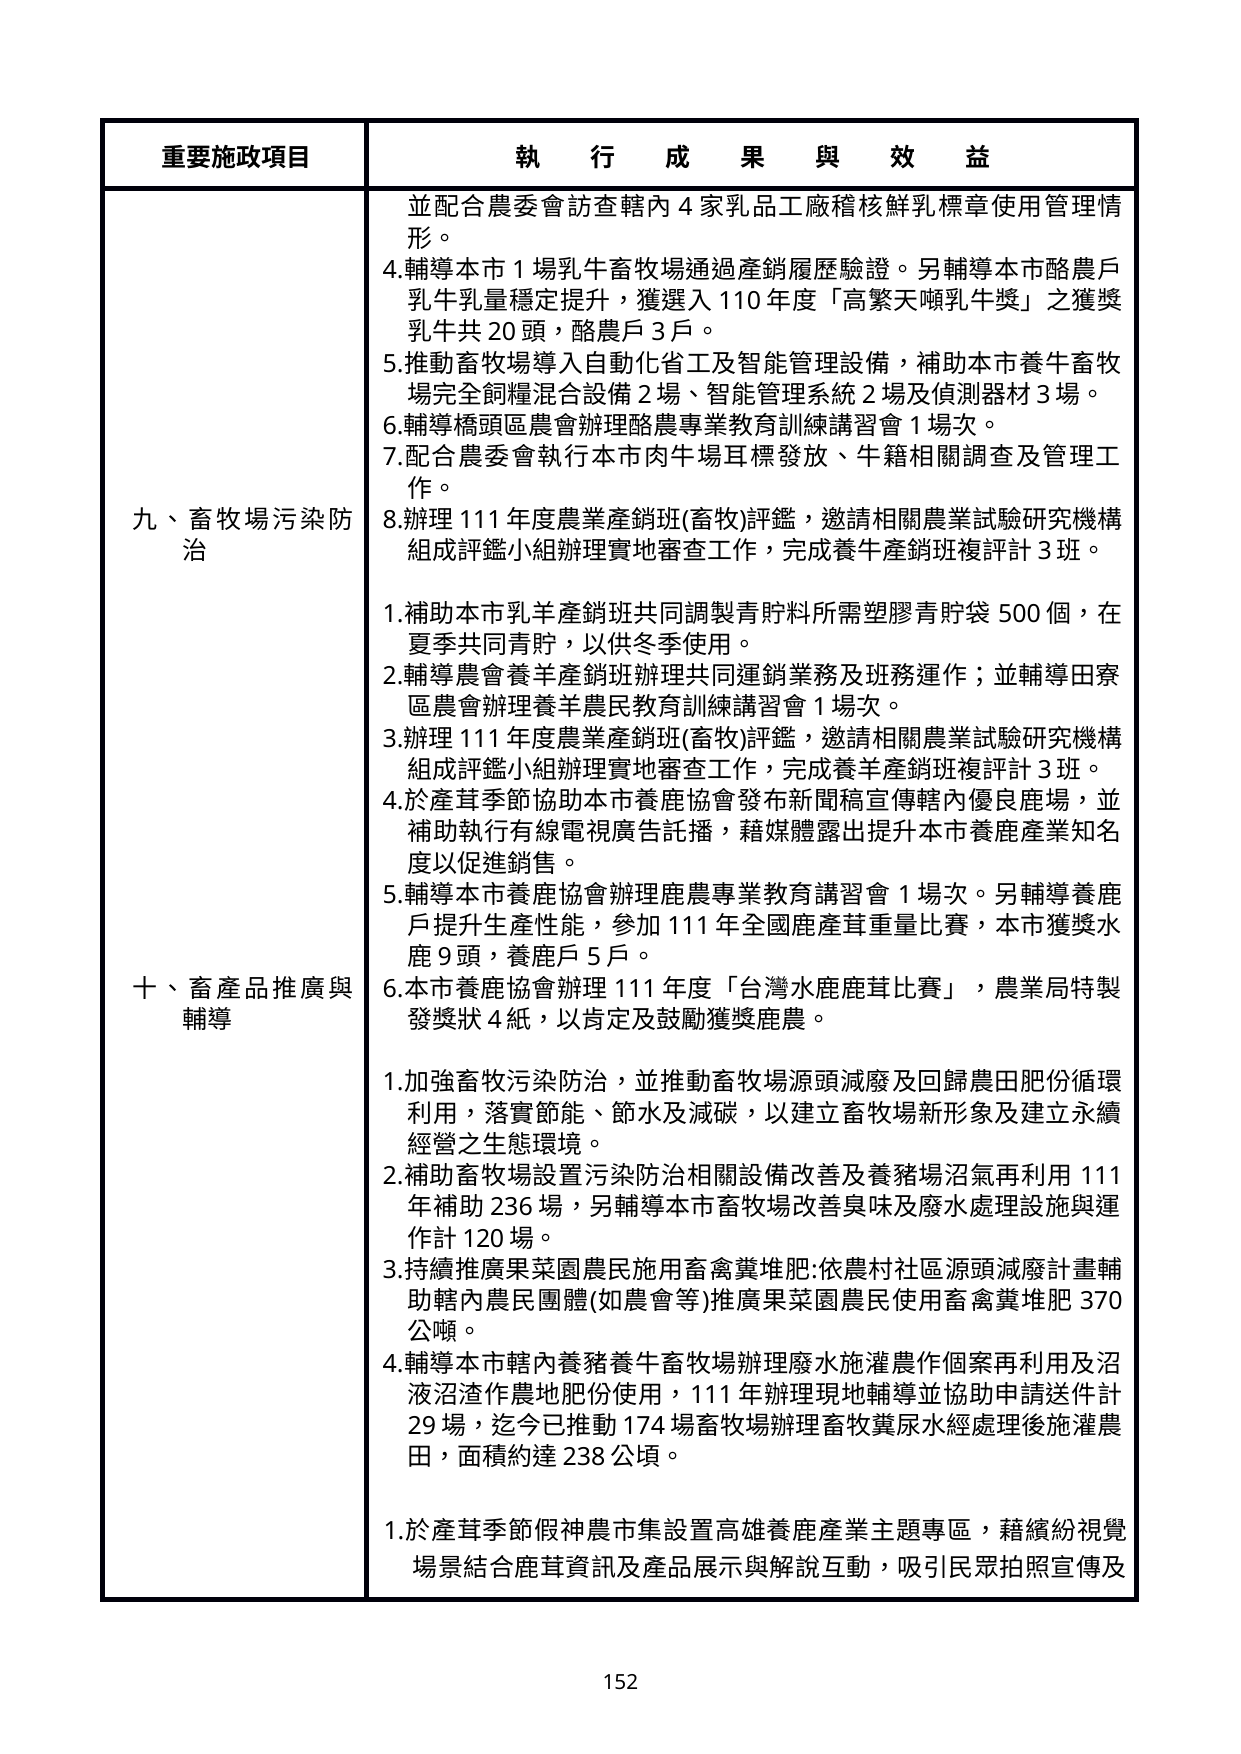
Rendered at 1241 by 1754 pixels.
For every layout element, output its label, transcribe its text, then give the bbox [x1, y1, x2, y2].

table_cell 1.為鼓勵學校午餐多使用在地食材，實踐吃在地、食當季的飲食理念，推出「學校午餐食用高雄在地優質截切水果獎勵實施計畫」，推動食用本市鳳梨、芭樂、木瓜及火龍果四種果品，並採用截切方式方便學生即食，減少剩食並增加營養均衡，學校每學期食用次數4次以上，可申請獎勵金1萬元， 111年申請數量80所學校，共計食用78公噸。 2.公告辦理外銷獎勵計畫 (1)公告110/111年期高雄市拓展蜜棗國外市場輸銷獎勵計畫，收購本市轄內蜜棗達70元/公斤以上者，獎勵金為收購金額20%(獎勵農民集運費10%、貿易商國外促銷費10%及農民團體行政勞務費4元/公斤)鼓勵採購本市蜜棗外銷，補助總量約41公噸。 (2)公告辦理111年高雄市拓展玉荷包荔枝國外市場輸銷獎勵計畫，收購本市轄內玉荷包達100元/公斤以上者，獎勵金為收購金額12~22%(獎勵農民集運費10%、貿易商空運國外促銷費用12%海運2%)及農民團體行政勞務費每公斤1元，鼓勵採購本市玉荷包外銷，補助總量約98公噸。 3.辦理運費補助計畫 為鼓勵農民團體發展直售模式協助產銷調節，公告辦理111年鳳梨銷售運費補助計畫，補助本市轄下農會或合作社直售鳳梨於一般消費者之運費，運費補助為5元/公斤，總計補助23公噸，補助運費總計13萬元，創造逾142萬銷售額。 4.推出企業香蕉團購專案 為平衡產銷失衡問題並推廣國內通路，推出企業團購專案主動媒合企業團購本市香蕉。 1.輔導轄內農民團體（農會、合作社場）辦理蔬菜、水果共同運銷，供應國內果菜批發市場，提升市場佔有率，推動水果共選共計增加運銷效率，使其達運銷經濟規模降低運銷成本。本市各農民團體111年水果共同運銷供應量40,342公噸，蔬菜共同運銷供應量19,191公噸。 2.除協助農民團體辦理共同運銷講習及觀摩外，本府農業局於111年度另補助梓官區農會、大樹區農會、甲仙地區農會、高雄市地區農會、杉林區農會、大樹蜂產品運銷合作社、冠瀧果菜生產合作社購置選別、分級、輸送、包裝、冷藏及加工等設備，以增進本市農產品運銷品質，提高市場拍賣價格，增加農民收益。 3.爭取中央補助六龜區農會大型區域冷鏈暨大型蔬果理集貨包裝場、輔導保證責任高雄市加洲果菜運銷合作社通過政府專案計畫興建農產品集貨場及冷藏庫，並協助芳境果菜運銷合作社、春上香農特產品運銷合作社、冠瀧果菜生產合作社南友農青果生產合作社、甲仙區農會…等農民團體爭取相關設施設備。 輔導甲仙地區農會及六龜區農會辦理行政院農業委員會農糧署「穩定青梅產銷供應鏈輔導計畫」，於111年青梅產期以廠農契作模式進行收購，其中甲仙地區農會每公斤15元之保證價格收購72公噸竿採梅，共計72公噸；六龜區農會則以每公斤15元之保證價格收購300公噸竿採梅，並執行「梅產業多元加值計畫」，於111年青梅產期舉辦梅食農教育。 此外，為有效維持青梅價格，、維護農民收益，本府農業局研提「111年提升高雄加工青梅品質試辦計畫」，向中央爭取鼓勵加工廠與梅農合作，額外收購分級青梅1000公噸。 111年度配合行政院農業委員會農糧署辦理採購加工計畫，依據其加工補助措施，公告徵求加工廠商採購本轄農產品，處理數量計甘藍100公噸(110/111年)、香蕉145公噸、芭樂390公噸以及鳳梨520.324公噸，進而穩定本轄農產品產銷機制。 1.111年度本轄農民團體及農企業已取得清真驗證之食品共5項，除農業局高雄首選大崗山龍眼蜂蜜特/頭獎外，亦包含阿蓮區農會阿蓮庄龍眼蜂蜜及蜜棗乾(有籽／無籽)，提升清真食品品質，以提升高雄農產品的競爭力。 2.為增加本轄農產品多元價值，媒合本轄農民團體合作加工廠商，使用本轄在地食材製作玉荷包、木瓜及芋頭等罐頭，以及芭樂、青梅調和茶類等罐裝果汁飲品，解決鮮果不耐儲存問題，延長農產品保存期限，增加農產品多元性，擴展農產品市場商機。 3.輔導農民團體提升產品包裝設計，委託專業團隊辦理「110年高雄農會品牌標誌暨商品包裝設計委託服務案」，111年已協助16家農會完成10個LOGO設計、20個農產品包裝設計，提升品牌形象及產品競爭力。已協助完成包括旗山區農會-香蕉粽、杉林區農會-杉林米、大樹區農會-玉荷甘果、甲仙區農會-脆梅、阿蓮區農會-蜜棗禮盒、田寮區農會-蜂蜜、茄萣區農會-冷凍漁產禮盒及高雄首選公版箱等多項農產品設計包裝。 4.辦理111年高雄市國產龍眼蜂蜜評鑑 本年由阿蓮區農會承辦評鑑工作，計有田寮、岡山、阿蓮、大樹、內門及杉林6區養蜂產銷班班員參評，獲獎評鑑蜜統一由通過HACCP及ISO22000國際雙認證之本市阿蓮區農會農產品加工廠分裝上市，以高雄市評鑑蜜品牌銷售。 1.果品外銷統計：111年度果品外銷數量合計約5,282噸，以鳳梨(3,537.01公噸)、香蕉(867公噸) 、番石榴(659.27公噸)為大宗，其餘為玉荷包荔枝(114.4公噸)、蜜棗(69.6公噸)、蓮霧(33.88公噸)及其他(1.74公噸)，主要外銷至日本、加拿大、港澳、新加坡及美國。 2.花卉外銷統計：111年火鶴花日本共計81萬枝。 3.為延續與新加坡、馬來西亞當地超市合作，本市111年於新馬共舉辦96場推廣活動，主要品項為芭樂、紅心芭樂、蜜棗，首次於新加坡捷運上同步露出。111年度本市農產外銷星馬地區果品總計118公噸，上架超市包含新加坡NTUC FairPrice、昇菘超市及馬來西亞Aeon、Maslee等當地超市。 儘管受疫情影響，國際會展紛紛取消實體展覽，本府農業局仍把握展出機會，努力開拓通路，總計111年參加大型展覽如下： 1.2022年高雄國際食品展：於111年10月27至30日假高雄展覽館舉辦，本市17家農民團體及農企業參展，共同行銷推廣本市農特產品，展出高雄農產及農產加工品，如鳳梨纖維吸管、玉荷包料理酒、綠蜂膠噴劑、紅藜熟脆片、各式果乾及蔬果脆片等，預估創造訂單金額近千萬元。 2.2022年台北國際食品展：於111年6月22至25日假南港展覽館舉辦，本市15家農民團體及農企業參展，共同行銷推廣本市農特產品，展出高雄農產及農產加工品，如有機水果蒟蒻、甲仙Ｑ芋罐頭、元榆牧場放牧雞、各式果乾及蔬果脆片等，產品內容豐富，預估創造訂單金額近千萬元。 1.開辦高雄首選電商平台：因應迅速便利的網路購物風潮，本府農業局委託高雄市農會開辦營運「高雄首選電商平台」，於108年11月正式啟動，整合本市具生產追溯產品、CAS 優良農產品、產銷履歷或有機驗證及本市型農生產之農產品提供消費者選購，並將盈餘30%回饋公益，111年「高雄首選電商平台」累積營業額達972萬元。 2.2022高雄市大崗山龍眼蜂蜜文化節活動: 111年度委由岡山區農會辦理，於9月3、4日阿蓮區大崗山風景區如意公園舉辦，推廣本市評鑑龍眼蜂蜜等國產蜂產品。 3.推廣高雄在地食材，結合學校及消費者辦理食育計畫 (1)食農教育深入校園，至111年已擴及47所小學及幼兒園，將在地食材融入教案教學，並媒合專業農夫老師至3所學校協同教學。 (2)持續推動「綠色友善餐廳」品牌，結合大高雄餐廳業者共同響應使用本市當地食材製作料理，並與本市安全及有機蔬果生產業者、小農等直接採購餐廳食材。111年度依據本市綠色友善餐廳評鑑制度至現場評鑑，共有45間餐廳業者通過綠色友善餐廳評鑑，並持續有餐廳業者報名參加評鑑，讓業者對於農業、環境永續還有服務品質觀念能更上一層樓。 (3)持續推廣在地食材，辦理有機農產宣導活動、辦理在地食材餐會及食材尋寶隊活動，針對不同族群設計客製化的體驗內容，讓民眾更加親近土地、認識本市在地食材。 (4)辦理高雄田園饗宴活動推廣在地食材，於農產品盛產季節，結合地區人文生態休閒體驗，辦理農產業文化活動，並開拓多元化行銷管道，創造在地農特產品品牌及附加價值，以帶動農村經濟永續發展，增加農民收益。111年以「慢食自造」為主題的辦理10場次高雄田園饗宴「茂林蝶舞野餐-快不來的自造生活-茂林刺蔥食材體驗」、「茶訪寶山-味蕾自造之桃源寶山山茶體驗」、「螢光那瑪夏春日露營之那瑪夏青梅與龍鬚菜食材體驗」、「漫步大樹酸甜香自造之旅之大樹鳳梨體驗」、「初探甲仙橄欖物語之甲仙橄欖手作體驗」、「旗山蕉遊漫活之旗山香蕉體驗」、「美濃秋旬好食稻香餐桌之美濃白玉蘿蔔體驗」、「金黃稻浪玩味餐桌之美濃稻米體驗」、「風味茂林部落秘境之茂林小米體驗」、「茶訪寶山味蕾自造之桃源寶山山茶體驗」，共307人次參與。 4.辦理111年高雄小農電商輔導計畫: 為加強推廣本市特色農特產與加工品，藉由協助小農數位轉型，增加小農行銷及銷售管道，提供更方便網購的在地農產品，透由電商平台向全國市場銷售，進而穩定產銷，提升農民收益建立優質品牌。於111年度媒合小農上架「momo購物網」、「蝦皮生鮮」、「太金國際票劵網」、「真情食品網路商城」、「高雄首選電商平台」、「美濃專賣店」、「黑貓探險隊」、「券村」等優質電商，自110年累積至今逾350人次小農上架，除協助小農上架電商平台，並輔以電子商務課程提升小農競爭力。 1.輔導微風市集:，111年協助微風市集拓展銷售據點，目前市集據點計有大樂購物中心、鳳山婦幼館、新客家文化園區及蓮池潭物產館等4處。另於微風市集辦理有機農業行銷活動共8場，活動訊息線上露出觸及人數約10萬人。 2.有機農產品及有機轉型期農產品檢查、檢驗：為保障有機農產品有機轉型期農產品消費者權益，維護有機農產品有機轉型期農產品之可信賴度，經年辦理轄內有機農產品有機轉型期農產品市售或田間檢查，111年共抽檢583件有機農產品有機轉型期農產品，含括農藥殘留檢驗、食品添加物檢驗及產品標示檢查，其中7件標示檢查不合格案件已依據「有機農業促進法」規定辦理，或函轉權管機關辦理。 1.對地綠色環境給付計畫 為配合農糧署活化休耕農地利用，除加強輔導農民契作具進口替代之穀類及雜糧等作物，並規劃適合本市具競爭力的短期農作物地區性特產計45項。本市111年休耕地活化種植地區性特產及轉契作面積達2,240公頃。 2.活化農地景觀作物專區計畫 配合農曆春節於美濃區、杉林區規劃冬裡作花海61公頃，有效帶動觀光人潮、增加地方休閒產業及農產品行銷收益。 3.有機農糧產品田間抽檢業務 111年度共完成田間抽檢30件，全數合格，有效落實有機農業生產源頭管理。 4.農作物污染監測管制及損害查處業務 111年全年度共辦理農作物抽檢計25件，皆無檢出重金屬殘留，維護農產品生產安全與消費者食安權益。 5.辦理番石榴外銷契作獎勵計畫 辦理具外銷潛力果樹-番石榴契作，由高雄產地農民團體完成簽訂外銷供果園契作合約書，且供果園至少需具備一種農業性驗證標章，朝向發展環境友善農業，藉此提本市農產品知名度，進一步穩定農民收益。111年度外銷數量契作17.5公噸。 6.推動優良農地整合加值利用計畫 為維護優良農地資源，發展優勢產業，輔導美濃區農會成立雜糧及蔬菜農產業專區1,786公頃，協梓官區農會成立蔬菜農產業專區162公頃，藉由建立農業經營專區成為核心產業的安全生產基地，擴大經營規模及調整人力結構，跨領域整合創造產業與品牌行銷的加值效益。 7.輔導美濃區農會辦理2022「美濃白玉蘿蔔還有好豆季」產銷調節計畫，讓民眾及企業體驗拔蘿蔔及採毛豆活動，並透過股東會認股方式，吸引近萬名遊客參加，不僅將白玉蘿蔔及好豆打造為美濃裡作特產，也活絡旗美地區的觀光產業。 8.舉辦111年「金鑽鳳梨、玉荷包荔枝品質果園評鑑」競賽 為建立農民友善栽培管理的觀念，由各區農會推薦參賽，雖受疫情影響，但仍有金鑽鳳梨及玉荷包荔枝各40組報名參加，藉競賽方式將高雄市優質金鑽鳳梨、玉荷包荔枝推廣給消費者，以創造市場品牌口碑，穩定農民收益，並讓消費者能更加「健康、安全、安心」，達到消費者、生產者及環境永續三贏的目標。 9.輔導辦理美濃橙蜜香番茄行銷推廣計畫 (1)透過評鑑競賽建立橙蜜香番茄品質分類及標準，鼓勵農友用心種植，增進消費者信心，擴大橙蜜香番茄知名度，塑造在地番茄品牌。 (2)橙蜜香多元行銷計畫結合美濃農村冬季裡作農產多樣性，搭配景觀作物花海，以帶動地方農產業觀光人潮。 10.輔導大寮區「日品有機米」參加2022精饌米獎，並入圍臺灣有機米組前四名；美濃區巫璋貴農友111年稻米達人冠軍賽入圍前十名 稻米達人冠軍賽是行政院農業委員會農糧署為提高國產稻米競爭力，期待農民精進栽培管理並藉由競賽強化國人對於國產稻米的認同感，而精饌米獎是行政院農業委員會農糧署以銷售通路中的優質包裝米為對象，鼓勵業者加強品牌推廣及生產管理，以競賽方式讓消費端加深對國產優質米印象，提升國產稻米產業競爭力。在本府農業局輔導之下大寮區陳家成「日品有機米」入圍2022精饌米獎台灣有機米組前四名，美濃區巫璋貴農友入圍111年稻米達人冠軍賽前十名，讓全國看到高雄優質農產。 11.於橋頭、美濃及杉林區輔導成立有機農業示範區 為加速本市有機農業發展，輔導成立有機農業專區，原橋頭「中崎有機農業專區」搬遷至燕巢並擴大面積達38公頃、美濃及杉林設置「有機示範專區」面積15.49公頃，並輔導成立「永齡杉林有機農業園區」面積57.62公頃，合計111.10公頃，藉由有機作物栽培，生產高品質、安全之蔬果，建立安全農業城市。 12.辦理國產有機質肥料及友善環境農業資材補助計畫 為改善農田地力，替代部份化學肥料，並鼓勵農民使用有機及友善環境資材，農業局111年補助國產有機質肥料900公頃、有機農業適用肥料60公頃及國產微生物肥料764公頃等各項肥料資材，補助面積逾1,724公頃，補助金額共2,362萬元，藉此提高肥料利用效率，並進一步導引農民減施化學肥料，以促進國內有機及友善環境發展。 13.智慧農業推動情形 (1)本市推動智慧農業，推出「高雄農來訊」獲2022智慧城市創新應用獎之肯定，高雄農來訊111年9月15日又以「農業免問天！一手掌握農情資訊」獲「全球資通訊科技卓越獎-數位包容獎佳作」及「2022數位政府服務創新獎」之亞太區首獎。 (2)在協助小農建構智慧生產環境方面，目前已邀集產官學組成智慧農業服務平台，透過補助計畫降低農民投入成本，截至111年已核定補助40個農民案場提出之智慧農業計畫。今年共26戶完成案場建置，推動面積487公頃，帶動產業投入約1,180萬元。 (3)在特定專案推動方面，111年輔導美濃農會推動高雄最大稻米產區「美濃稻米產銷契作集團產區」全面智慧化。導入民間服務，經由AI演算，讓每筆地的種植到採收資訊具體呈現，並可幫助農會規劃農藥檢驗，方便農民收割，經由預估產量，也能規劃每日收穀倉容，提高收穀效率。 14.農業天然災害查報及救助業務 111年本轄辦理7次農業天然災害，計核定救助8,580戶，累計救助面積逾3,270公頃，核撥救助金額達2億5,455萬1,888元，其中： (1)110年10月上旬雨害現金救助全市共核定848戶，救助面積520.05公頃，救助金額1,248萬1,208元。 (2)111年2月寒流等現金救助全市共核定51戶，救助面積21.68公頃，救助金額206萬元。 (3)111年1-2月低溫現金救助全市共核定9戶，救助面積9.66公頃，救助金額96萬5,870元。 (4)111年2月下旬及3月下旬霪雨(遲發性)現金救助全市共核定2,603戶，救助面積848.30公頃，救助金額8,165萬6,864元。 (5)111年1月雨害及2月下旬霪雨(遲發性)現金救助全市共核定996戶，救助面積198.20公頃，救助金額1,228萬8,164元。 (6)111年2月下旬至3月上旬低溫(遲發性)現金救助全市共核定2,930戶，救助面積1,324.03公頃，救助金額1億2,705萬7,010元。 (7)111年9-10月高溫乾旱現金救助全市共核定1,143戶，救助面積348.99公頃，救助金額1,779萬8,372元。 15.為推動農作物保險加碼補助 為減輕農友負擔於109年10月1日起，本府加碼補助20%，協助農友投保農作物保險，又為強化農友投保意識，於111年起將保單加碼補助至30%。其品項包含水稻（區域收穫及收入）、芒果、番石榴、荔枝、棗、木瓜、梨、香蕉（植株及收入）、蓮霧保險等9項農作物及蜂產業保險，希望藉由擴大補助，提高農民投保意願，有效減少農民風險損失，截至111年共投保9,367件、4,227.08公頃。 16.農情調查計畫 (1)111年農情業務，全年辦理裡作、一期作及二期作共三個期作，農作物種植面積調查共計4,650項次；三個期作農作物產量調查共計4,441項次。 (2)111年每月辦理農作物生產預測，全年完成香蕉等823項次農作物產量預測。 (3)獲得農委會評鑑「110年直轄市及各縣市農業類農情調查工作第一組第一名」。 1.111年度辦理農業用地作農業設施容許使用之審查及核定計525件。 2.111年度辦理農地變更使用之審查及核定，共計辦理107件。 3.111年度申請農地興建農舍資格審查，共計辦理6件。 4.111年度辦理農業用地免徵土地增值稅、遺產稅或贈與稅需5年列管維持農用查核共計70件。 5.111年度度辦理農地非農業使用查處：546件。 6.111年度度辦理農業用地作農業使用證明之審查及核定，共計辦理2,948筆。 1.農作物病蟲害防疫與監測工作： (1)本市秋行軍蟲通報案件數共113件（259.757公頃），類別為食用玉米（32.683公頃）、青割玉米（219.474公頃）及飼料玉米（7.6公頃），由農民自行管理。 (2)辦理全市重要果樹及蔬菜類作物整合性防治工作共計517公頃。 (3)辦理行政院農業委員會動植物防疫檢疫局友善環境植物保護資材推廣計畫，111年度生物農藥補助面積計468.30公頃，免登記植物保護資材補助面積計736.95公頃。 (4)111年度辦理荔枝重要蟲害防治作為如下： ①荔枝椿象化學共同防治：依據動植物防疫檢疫局所訂期程辦理防治(荔枝：111年1月17日至2月18日、龍眼：111年2月7日至3月4日)。補助化學防治資材每公頃2,000元，自籌配合款每公頃250元，預計辦理950公頃，實際執行840.3公頃。 ②荔枝椿象平腹小蜂防治：委託苗栗區農業改良場提供本市145萬7,400隻平腹小蜂，釋放於本市廢耕園及有機園圃等。 ③荔枝細蛾監測調查：111年委託嘉義大學於本市荔枝、龍眼產區進行荔枝細蛾族群監測及藥劑感受性檢測，調查發現荔枝細蛾成蟲數量高峰出現在3-5月，採集調查田區果實進行現行植物保護手冊推薦藥劑藥效評估顯示賽洛寧效果最佳。 2.111年高雄市連續採收作物技術服務團暨植物醫師培訓計畫：由嘉義大學、屏東科技大學、高雄區農業改良場、行政院農業委員會農業試驗所之植物病、蟲害、栽培及土壤肥料等專家學者組成技術服務團，及時提供專業技術指導，加強田間栽培管理技術，降低病蟲害發生，提升農民產能與產值。同時協助培訓本市儲備植物醫師，加強儲備植物醫師獨立診斷技術，提供農民更良好的病蟲害診斷品質。 3.導入植物醫師制度：本府農業局聘用2名儲備植物醫師，另爭取農委會補助本市美濃、大樹、路竹、梓官、六龜、內門區農會及那瑪夏區公所自7月1日起各獲聘1名植物醫師，全市共8名儲備植物醫師協助高雄市農民病蟲害診斷及提供安全用藥資訊。 1.產銷履歷驗證標章：輔導首次通過驗證166戶，累計執行面積2,895.5012公頃、農戶數2,300戶。主要農作物為番石榴、香蕉、玉荷包、紅豆、木瓜、鳳梨、番茄、印度棗、毛豆、金煌芒果等。 2.取得溯源農糧產品追溯條碼（QR code）共5,907人。 3.輔導保證責任高雄市青隆果菜運銷合作社（番石榴）、合豐農產品運銷合作社（木瓜）及保證責任高雄市芳境果菜運銷合作社（荔枝）共3間農民團體持續取得GLOBALG.A.P.（全球良好農業規範）國際驗證。 1.辦理農藥管理與品質管制工作：本市農藥販賣業者共179家，舉辦農藥販賣業者複訓講習47場次，抽驗市售農藥77件，查驗其標示、成分及品質，針對偽劣農藥進行取締裁罰工作，；並爭取防檢局補助305萬4,465元完成銷毀偽禁劣農藥共1萬4,260公斤。 2.安全蔬果田間農藥抽檢及管制工作：辦理一般蔬菜、水果農藥殘留抽測及管制工作抽樣1,236件（合格1,183件、不合格53件，合格率95.7%），不合格者依法裁處。另輔導農會及合作社設置「蔬果農藥殘留生化檢驗站」共16站，111年度辦理轄內供貨農產品之農藥殘留生化檢驗共23,903件。 3.校園營養午餐食材農藥殘留抽檢及管制工作：為強化國中小學童食材來源明確，提升學校午餐食材的品質與安全性，111年辦理聯合訪視稽查175所學校廚房與5間團膳業者，111年至學校午餐食材供應商抽驗學校營養午餐蔬果328件（合格320件、不合格8件，合格率97.6%）。 4.輔導合作社及農會辦理講習會111年辦理62場次。 5.由本府衛生局、教育局、經濟發展局、環境保護局、海洋局及農業局合作參加行政院「111年獎勵地方政府落實推動食安五環改革政策計畫（強化方案）」評比，市府獲核配2,300萬經費，且各指標管考點均全數達成。 1.褐色扁琉璃蟻防治工作：補助美濃、六龜、甲仙及杉林區公所辦理111年度高雄市防治褐色扁琉璃蟻計畫共351萬9,500元。辦理雇工巡查布餌10,196點次；宣導講習會38場次；自製餌劑3,395公升及宣導婚飛期戶外懸掛誘蟲燈。 2.委託國立彰化師範大學辦理「111年度高雄市六龜區飛蟻危害調查與防治策略評估計畫」，於美濃、六龜、甲仙及杉林區設置18個監測點，調查褐色扁琉璃蟻工蟻及飛蟻數量，以評估防治工作成效。並辦理不同光譜路燈對扁琉璃蟻飛蟻吸引能力調查，以確認路燈加裝燈罩是否能減緩婚飛期野外琉璃蟻持續受到燈光吸引進入農村地區。 1.生物多樣性永續利用及推廣工作： (1)草鴞保育宣導與黑面琵鷺、鳳山丘陵過境猛禽調查計畫： ①草鴞宣導活動：完成6場校園、2場民間企業、1場農民團體及1場戶外大型活動擺攤推廣，參與合計961人次。 ②黑面琵鷺調查：茄萣濕地及永安濕地黑面琵鷺數量調查結果，以1月數量最多，約531隻，總計990隻次。 ③鳳山丘陵猛禽調查：記錄10種猛禽，總數量為6,978隻次，以赤腹鷹最多，灰面鵟鷹次之。 (2)外來種移除： ①外來種兩棲類移除及調查計畫：大樹區舊鐵橋人工濕地等地兩棲類調查，計記錄6種，共有421隻。於鼓山社區、龍目社區舊鐵橋溼地園區及鳳山熱帶園藝試驗分所總共移除亞洲錦蛙153隻、斑腿樹蛙50隻。辦理研習活動3場共計64人次參加。 ②高雄都會區外來綠鬣蜥族群現況調查與經營管理策略計畫：進行鳥松區、仁武、大寮、鳳山等地移除，計4,085隻，與本府自行捕獲綠鬣蜥956隻，共計5,041隻。 ③移除高雄市都會公園區域、中都濕地、五甲公園、市立美術館、澄清湖園區、大寮墓區及高雄森林都會公園等地斑馬鳩81隻及1巢。 ④移除高雄市區白腰鵲鴝113隻。 ⑤移除銀合歡4.642公頃、小花蔓澤蘭35.72公頃、刺軸含羞木1公頃、銀膠菊6公頃，總面積約47.382公頃。舉辦入侵植物防治教育訓練共10場，共計320人次參與。 2.瀕危物種生態服務給付 生態服務給付：111年度旗山、燕巢、大樹、田寮、岡山、路竹、橋頭區為瀕危物種草鴞區域，美濃區為瀕危物種水雉區域。符合草鴞農地友善條件最高得申請每公頃2萬元、符合水雉農地友善條件最高得申請每公頃3萬元，配合架設猛禽棲架每年最高得每案1萬3,000元，田區有水雉孵化雛鳥每巢最高獎勵3,000元，每支巡護隊每年6萬元自主巡護獎勵金。 (1)111年度受理農地友善獎勵金土地筆數1,187筆，計353.48公頃，通過共218.19635‬公頃；棲架監測獎勵金受理31案，配合架設共20案；水雉做巢並孵化共2田區；受理並通過自主巡護獎勵金3隊。 (2)於社區辦理6場次標的動物保育課程，總計82人次參加。 (3)於農村辦理8場友善農業、棲地環境輔導課程及研習，總計341人次參加。 3.高雄市楠梓仙溪國家重要濕地保育 (1)辦理內政部委辦楠梓仙溪重要濕地之規劃、經營管理、審查及處分作業，委託那瑪夏區公所聘僱2位巡護員辦理楠梓仙溪重要濕地夜間巡護2月至11月共10個月份，共巡護282人次。 (2)補助國立海洋生物博物館辦理「110-111年度楠梓仙溪重要濕地（國家級）水族變遷及特色物種調查計畫」，調查楠梓仙溪魚類4科13種，總資源量為442,491尾，可利用資源量為104,725尾，甲殼類3科6種，建置濕地水域生態、水質基礎、魚類繁殖季等基礎資料，作為濕地經營管理之依據。 4.溪流保育 (1)補助茂林區公所委託國立海洋生物博物館調查濁口溪測站，共發現魚類3科10種，大型甲殼類採獲紀錄有3科4種。 (2)補助茂林區公所辦理茂林濁口溪巡護4月至10月共7個月份，共巡護145次；完成公所宣導及萬山里祖靈祭宣導活動及各里志工巡護，約200人次民眾參與。 (3)補助國立中山大學執行楠梓仙溪野生動物保護區生物資源監測調查計畫，共調查兩生類11種、爬蟲類2種、鳥類18種及哺乳類4種，共計25種野生動物，其中3種為保育類，9種特有種。 5.自然保留區之經營維護管理： (1)辦理烏山頂泥火山地景自然保留區保育工作管理計畫，委託保全人員2名於保留區入口處受理未事先申請入園民眾之申請，111年度進入保留區人數約31,191人；現場發放解說摺頁，加強保育宣導；即時勸導入園民眾之違規行為；每週進行乙次保留區域之清潔工作。 (2)補助援剿人文協會辦理烏山頂泥火山地景自然保留區假日駐點解說服務及解說員訓練，111年於烏山頂泥火山地景自然保留區內辦理假日駐點解說計824場、4,053人次；辦理解說員培力訓練5堂，共181人次參與。 (3)補助高雄市台灣地理學會合作辦理烏山頂泥火山地景自然保留區地形變遷調查計畫，完成4次無人飛行載具監測泥火山體地形變化監測，北泥火山高度降低16.6公分、中泥火山高度增加65.3公分、南泥火山高度增加39.9公分。 (4)委託國立中山大學辦理烏山頂泥火山地景自然保留區生物資源監測調查計畫，調查結果：兩生類11種、爬蟲類2種、鳥類18種及哺乳類4種，共計25種野生動物，其中3種為保育類，9種特有種。 6.國土綠網與地質公園推動業務 (1)修正高雄市政府陸域自然地景及自然紀念物審議會設置要點。 (2)補助馬頭山自然人文協會執行高雄泥岩惡地地質公園惡地特色加值推廣計畫，拍攝穿山甲生態紀錄片，於旗山生活文化園區辦理惡地文化服裝展，製作「惡地捍衛聯盟」繪本及口白繪本短片，並辦理成果活動「惡地生態博物館嘉年華」2場次。 (3)補助高雄市燕巢區金山社區發展協會執行「高雄泥岩惡地地質公園-奇幻泥火山惡地探險夏令營推廣計畫」，透由從小紮根教育，讓國中小學員認識燕巢人文與泥岩惡地地質及生態。 1.依據「森林以外之樹木普查方法及受保護樹木認定標準」列管之受保護樹木計13株。 2.依據「高雄市特定紀念樹木保護自治條例」列管之特定紀念樹木計579株，12月審議通過新增18株，減列3株，預計於112年初公告，並執行特定紀念樹木棲地環境改善、修剪、病蟲害防治計51次。 3.高雄市特定紀念樹木巡護志工會議1場次，參訓人數約31人次。 1.保育類野生動物登記飼養查核41家218隻；產製品持有查核5家11件；鳥、獸、水族及爬蟲店查核16家；山海產飲食店查核1家；會同保七警察隊查獲違反野生動物保育法案件10件。 2.清查獼猴私養案14件，收容私養獼猴8隻，野放3隻，印製宣導品共4,000份；辦理獼猴三不(不接觸、不餵食、不干擾)宣導業務463場共4,003人次參加；驅趕脫序獼猴155件，依據本市野生動物保育自治條例裁處餵食獼猴行為2件。 3.輔導農民架設電圍網防治獼猴共5件，辦理向農民推廣施作電圍網宣導會2場。 4.辦理動物救援、收容及野放共3,686次，委託本府觀光局壽山動物園野生動物收容中心進行保育類野生動物急救站營運計畫：共完成棄養無主及法院查緝沒入之保育類野生動物收容照顧79隻；保育類野生動物急救傷89隻；完成保育類野生動物野放42隻。 5.辦理獼猴志工隊教育工作會議1場，共29人次參加。 6.與台灣獼猴共存推廣協會合作辦理獼猴科普講座，共30人次參加。 1.獎勵造林推廣：全民造林計畫149.36公頃（已停止新植申請）；獎勵輔導造林計畫面積78.5673公頃；平地造林計畫面積22.38公頃（已停止新植申請）。 2.林產產銷輔導：補助高雄市馬頭山自然人文協會辦理高雄泥岩惡地地質公園竹藝創作工作坊暨地景竹藝意象施作計畫，運用本市所產莿竹原料並融合當地地景進行竹材地景藝術創作共2處。另補助高雄市援剿人文協會辦理燕巢竹藝傳習計畫，培訓製作竹椅及粗孔篩竹藝傳習種子教師之工作坊。 3.市有林地管理：本市經管市有非公用林地計504筆，面積279.04公頃；市有公用林地9筆，面積145.46公頃；國有林地124筆，面積8.44公頃。 1.深水苗圃以培撫育造林苗木為主，推廣本市造林業務，總計提供機關團體、個人苗木數量約21,661株。 2.111年辦理「2022活力高雄，植樹樂」：於3月12日結合全市區公所辦理小樹苗贈送活動，總計發放22,800株。 捕蜂：由本府農業局委外辦理全市捕蜂業務，於接獲通報後48小時內移除蜂巢。111年度辦理5,336件，移除蜂5,229巢次。 捉蛇：由本府農業局委外辦理全市捉蛇業務，於接獲通報後1小時內抵赴現場。111年度辦理4,293件、捕捉3,221隻蛇隻，毒蛇後送至屏東科技大學研究收容。 臺灣蛺蠓（小黑蚊）防治宣導工作：依「高雄市小黑蚊防治行動計畫」辦理，111年宣導小黑蚊防治562場，共56,022人次。 為落實「畜牧法」有關畜牧場登記管理之規定事項，強化畜牧場登記管理制度，111年度辦理項目如下： 1.辦理畜牧登記及畜禽飼養登記，已完成登記場數為1,091場。 2.不定期稽查畜牧場是否有違法飼養之情事、畜牧場變更、畜牧場停業、歇業、復業、獸醫人員聘置情形、死廢畜禽處理方式，以維護畜禽產銷均衡及合法業者權益，截至111年12月31日止共稽查達1530場次，完成變更登記34場。 1.辦理畜牧農情調查，掌握本市畜禽分布、經營概況、生產結構等變化情形，藉供釐訂生產計畫，調節產銷，促進禽產業發展等有關農業政策及學術研究之參考；分別於1、4、7、10月上旬辦理畜禽飼養戶數及在養頭數調查，另於5月底及11月底辦理養豬頭數調查。 2.依據最新一次調查結果，本市計飼養豬隻29萬63頭、牛隻8,005頭、羊隻1萬1,187頭、鹿646頭、雞538萬6,988隻、鴨11萬9,765隻、鵝8萬8,529隻。 1.為維護飼料安全，1-12月抽驗轄內畜牧場及飼料廠飼料檢驗黃麴毒素、一般藥物、農藥、重金屬及三聚氰胺等計132件。 2.執行市售CAS、有機及產銷履歷畜禽產品標章、國產生鮮禽肉溯源及冷藏雞肉豬肉標示等行政檢查工作，111年度檢查件數840件；並完成8場產銷履歷家畜禽經營業者行政檢查業務。 3.辦理學校午餐畜產食材查核與抽驗工作，111年度至本市186間學校及團膳業者進行畜產食材查核，抽驗件數91件。 1.為維護國人肉品屠宰衛生，遏止違法屠宰行為，須賡續執行違法屠宰行為查緝工作；辦理家畜禽肉品屠宰衛生合格標誌宣導與屠宰場行政管理作業。 2.不定期前往各可疑處所巡查並召集本府違法屠宰聯合查緝小組辦理聯合查緝工作，111年度共執行85場次，與行政院農委會防檢局聯合查獲違法屠宰案件3件。 1.輔導本市養雞協會協助轄下4場土雞畜牧場及3場蛋雞畜牧場通過產銷履歷驗證，有效提升本市家禽產業品質及形象。 2.輔導本市養雞協會辦理宣導講習會1場次，並配合其會員大會進行相關業務宣導。 3.辦理產銷履歷家禽畜牧場生產情形檢查3場次；另商請驗證單位專人至有意願申請之畜牧場訪視說明3場次。 4.辦理本市設有洗選室之蛋雞畜牧場飼養管理情形現場訪視5場次；執行洗選鮮蛋市售通路雞蛋噴印現場查核工作抽查件數11件。 5.輔導本市養雞協會辦理家禽溯源標章推廣及安全禽品選購調理講座活動4場次；配合中華民國養雞協會60週年慶辦理國產禽品推廣活動2場次。 1.辦理擴大養豬場導入新式整合型設施(備)補助方案，為鼓勵本市養豬場轉型升級，除請各區公所及養豬團體協助轉發補助方案週知養豬場，並於本市養豬規模前5區(路竹、阿蓮、內門、田寮、大寮)共辦理5場次補助說明會，同時邀集輔導團隊到場說明補助事項，以利養豬場了解申請。111年共補助54場養豬場，補助金額4,484萬元。 2.補助本市14班農會毛豬產銷班辦理班務運作及相關業務宣導。 3.輔導農會辦理毛豬共同運銷業務績優，田寮區農會榮獲110年度全國基層農會第4名、高雄市農會榮獲縣市農會第3名。 4.輔導農會辦理家畜保險業務，榮獲111年度直轄市及縣(市)政府業務豬隻保險第一組第2名及豬隻運輸保險第二組第1名。另辦理家畜保險宣導會2場次，以利家畜保險業務推動施行。 5.輔導本市2場養豬畜牧場通過產銷履歷驗證；另商請驗證單位專人至有意願申請之畜牧場訪視說明2場次。 6.配合農委會推動屠宰場現代化及肉品冷鏈升級工作，協助辦理111年傳統畜禽肉攤及運輸車輛溫控設備補助作業，申請件數30件。 7.輔導本市養豬協會及田寮區農會辦理養豬產業躍升加值發展及糞尿水資源化再利用示範等宣導教育講習5場次，並配合豬協會員大會進行相關業務宣導。 輔導酪農戶調製青貯料以降低生產成本，補助本市酪農產銷班調製青貯料所需香腸式青貯袋21條及大型青貯袋120個。 輔導農會辦理乳牛保險業務，榮獲111年度直轄市及縣(市)政府業務第二組第一名。 3.執行市售鮮乳產品的鮮乳標章查核，111年度共查驗1,597件。並配合農委會訪查轄內4家乳品工廠稽核鮮乳標章使用管理情形。 4.輔導本市1場乳牛畜牧場通過產銷履歷驗證。另輔導本市酪農戶乳牛乳量穩定提升，獲選入110年度「高繁天噸乳牛獎」之獲獎乳牛共20頭，酪農戶3戶。 5.推動畜牧場導入自動化省工及智能管理設備，補助本市養牛畜牧場完全飼糧混合設備2場、智能管理系統2場及偵測器材3場。 6.輔導橋頭區農會辦理酪農專業教育訓練講習會1場次。 7.配合農委會執行本市肉牛場耳標發放、牛籍相關調查及管理工作。 8.辦理111年度農業產銷班(畜牧)評鑑，邀請相關農業試驗研究機構組成評鑑小組辦理實地審查工作，完成養牛產銷班複評計3班。 1.補助本市乳羊產銷班共同調製青貯料所需塑膠青貯袋500個，在夏季共同青貯，以供冬季使用。 2.輔導農會養羊產銷班辦理共同運銷業務及班務運作；並輔導田寮區農會辦理養羊農民教育訓練講習會1場次。 3.辦理111年度農業產銷班(畜牧)評鑑，邀請相關農業試驗研究機構組成評鑑小組辦理實地審查工作，完成養羊產銷班複評計3班。 4.於產茸季節協助本市養鹿協會發布新聞稿宣傳轄內優良鹿場，並補助執行有線電視廣告託播，藉媒體露出提升本市養鹿產業知名度以促進銷售。 5.輔導本市養鹿協會辦理鹿農專業教育講習會1場次。另輔導養鹿戶提升生產性能，參加111年全國鹿產茸重量比賽，本市獲獎水鹿9頭，養鹿戶5戶。 6.本市養鹿協會辦理111年度「台灣水鹿鹿茸比賽」，農業局特製發獎狀4紙，以肯定及鼓勵獲獎鹿農。 1.加強畜牧污染防治，並推動畜牧場源頭減廢及回歸農田肥份循環利用，落實節能、節水及減碳，以建立畜牧場新形象及建立永續經營之生態環境。 2.補助畜牧場設置污染防治相關設備改善及養豬場沼氣再利用111年補助236場，另輔導本市畜牧場改善臭味及廢水處理設施與運作計120場。 3.持續推廣果菜園農民施用畜禽糞堆肥:依農村社區源頭減廢計畫輔助轄內農民團體(如農會等)推廣果菜園農民使用畜禽糞堆肥370公噸。 4.輔導本市轄內養豬養牛畜牧場辦理廢水施灌農作個案再利用及沼液沼渣作農地肥份使用，111年辦理現地輔導並協助申請送件計29場，迄今已推動174場畜牧場辦理畜牧糞尿水經處理後施灌農田，面積約達238公頃。 1.於產茸季節假神農市集設置高雄養鹿產業主題專區，藉繽紛視覺場景結合鹿茸資訊及產品展示與解說互動，吸引民眾拍照宣傳及參與闖關遊戲提升宣導成效。 2.於端午節前以推廣履歷豬肉結合社區包粽分享為主題規劃有線電視專題報導1則，輔導田寮區農會結合社區發展協會帶領家政班及社區志工媽媽，藉年節包粽習俗推廣在地品牌豬肉產品。 3.配合於神農市集開幕及2022全國鹹酥雞嘉年華活動，分別設置高雄家禽產業主題專區-蛋仔超人歷險記2場次，藉電玩遊戲視覺場景結合產銷履歷介紹及闖關體驗，宣傳推廣在地品牌禽品。 4.搭配中秋時節假高雄物產館辦理鹹豬肉綠豆椪月餅DIY活動，應景推廣在地品牌豬肉產品及多元化料理。 5.前進校園以學生為主要對象辦理畜產食農教育推廣豬肉DIY活動3場次，透過食物碳里程地產地消宣導及DIY嘗鮮體驗，強化印象以推廣選用國產豬肉支持在地食材。 6.辦理認識標章國產豬雞肉蛋乳品宣導推廣活動16場次。 7.以乳牛畜牧場導入智慧農業通過履歷驗證及建立小農鮮乳自有品牌為主題刊登網路媒體專題報導1則，提升本市養牛產業形象。 8.以本市養鹿產業為主題規劃有線電視專題報導1則，由推廣活動帶入了解鹿農用心經營鹿場之日常，認識鹿茸及加工產品與生活應用之連結，並宣傳本市優良鹿場以增加曝光度。 9.以本市品牌禽品為主題規劃有線電視專題報導1則，由闖關遊戲認識本市品牌雞蛋土雞，串連疫後新生活型態居家煮食增加，藉高雄禽品調理講座推廣活動，增加雞肉知識、學習烹調手勢，提高自煮信心共學共享推廣國產禽品。 10.以畜牧資源再利用為主題規劃有線電視專題報導1則露出，結合專家學者講習及養豬場與果園實作示範觀摩，藉影片宣導提升業務推動效果。 11.協助履歷驗證養豬畜牧場設計製作形象視覺帆布及招牌1式，提升本市養豬產業形象。 12.111年度配合各相關活動輔導本市畜牧團體辦理產銷履歷及品牌畜禽產品推廣展銷與DIY活動共35場次。 1.輔導轄下13處農產批發市場(果菜6處、肉品4處、家禽2處、花卉1處)依籌設計畫及產銷需求，辦理批發交易工作。 2.果菜市場業務輔導：輔導果菜批發市場果菜供銷並督促高雄、鳳山、大社及燕巢果菜市場持續加強辦理「果菜農藥殘留」檢驗工作（111年度合計檢驗29,486件）；高雄、鳳山果菜市場辦理質譜儀委外檢驗工作(111年度合計檢驗768件)列入公司重要工作執行，並對不合格果菜之供應單位，予以追蹤。 3.強化農產品行情報導服務功能：充實行情報導內容，強化農產品行情報導功能，於颱風期間及重要節慶日價格波動劇烈或不合理時期，即時發佈預警新聞資訊，並連結「國內農產品交易行情站」，以提供多元化及便捷的批發行情資訊查詢管道。 4.配合農糧署辦理「滾動式倉儲」措施：輔導梓官區農會配合農糧署辦理滾動式倉儲，111年度儲有甘藍及根莖類作物共約50公噸，將視市場供貨情形釋出，以穩定菜價。 5.辦理批發市場環境改善計畫 (1)爭取寬列預算支應，補助改善批發市場軟硬體及環境設施，提高營運效能，及透過教育訓練觀摩活動方式，灌輸市場現代化之經營理念，輔導市場多元現代化經營，提升市場營運生機，並提供民眾接觸及認識市場機能之機會，達到教育推廣及敦親睦鄰之效果。111年提列預算補助如下列： ①鳳山區農會-鳳山肉品市場-111年度「拍賣繫留場等設施(備)老舊整修更新工程」。 ②鳳山區農會-鳳山果菜市場-111年「因應嚴重特殊傳染性肺炎(COVID-19)疫情購置消毒、衛生資材設備等防疫補助計畫」 ③鳳山區農會-鳳山肉品市場旗山分場- 111年度拍賣館調配排序電子看板相關設施(備)更新工程計畫。 ④大社區農會-大社果菜市場-111年大社果菜市場廁所修繕改建工程計畫。 ⑤大社區農會-大社果菜市場-111年大社果菜市場冷鏈設施改善計畫。 (2)因應本次COVID-19疫情，辦理「因應嚴重特殊傳染性肺炎減收本市所轄批發市場(場域)111年5-7月免收、111年8-12月減半收取使用費/權利金/租金收入案」，共減收本市9個批發市場合計9,550,308元。 (3)批發市場垃圾費收費標準調整案，依照各市場提報111年度垃圾處理量與基準量(109年之垃圾處理量)相比，依其減量數據核算退款金額，共計退還市場860萬垃圾處理費。 (4)續加強輔導本市果菜、肉品公司改善經營環境與設施，健全交易制度及管理，以有效調節供需平穩價格，充裕民生必需品之供應，並參考國外成功營運模式，提高市場競爭力，促進產業發展。透過批發市場實際供需及營運狀況，重新檢討市場規劃、整併或轉型。 6.辦理高雄神農市集農特產品展售行銷推廣活動 「111年度高雄市都會區農特產品展售行銷推廣活動」自111年1月起假本市都會區舉辦共6場次，於周六、日邀集全國各地及本市各區農民團體組織，展售行銷優質農特產品，總入場人數達15萬人次以上，總營業額約900萬元；本活動除帶動國產優質農特產品消費，開創特色之蔬果與農產品展示行銷場所，提供全國農民產地直送、自產自銷與行銷推廣的優良展售平台。 7.高雄物產館營運成果 (1)於蓮池潭設置高雄物產館，讓本市農特產品朝向精緻化、專業化、品牌化行銷模式經營，並希望藉蓮池潭觀光景點之優勢，打造大高雄優良農產之行銷據點。截至110年12月累計總體營業額已逾1億9,471萬元，而111年1月至12月高雄物產館-蓮潭旗艦店總營業額達1,053萬元。 (2)配合本市當季農特產品產季，辦理一系列農特產品展售活動，結合廚藝教室、親子diy、音樂演唱、微風市集等活動，打造民眾農業休閒購物優質環境，帶動農特產品買氣，增進銷售與通路擴展，進而達到調節產銷之功用。 1.輔導農村社區擬定及核定農村再生計畫。提報計畫社區：梓官區赤西社區、六龜區新威社區及燕巢區尖山社區，計3社區，刻正辦理計畫審查。 2.輔導已核定社區完成年度農村再生執行計畫，向行政院農業委員會水土保持局爭取3,975萬元經費補助，共計33個社區協力執行102項年度計畫，進行生態保育、文化保存、景觀休憩空間營造與農業產業活化。 3.辦理農村再生培根計畫之課程培訓，以「農村再生」為目標，以培育在地人力為重點，強調社區居民的參與及共識，透過各階段培根課程，協助在地人自主引領社區營造，建立社區自我管理。完成阿蓮區石安社區、梓官區赤西社區等，共48小時培訓課程。 4.辦理區域資源整合根留農村活動，結合在地青年創意活化農村資源： (1)美濃夜景再現 水圳漫旅藝術節：青年協力瀰濃社區傳統客家文化產業，增加創新性以及對外界的曝光率，透過藝術行動，創造節慶。結合鄰里水圳流域周邊藝術裝置5式、美濃水圳夏季主題藝術行動策展1場結合，辦理美濃水圳生活市集2場。 (2)山澗八里亮起來：創新農村主題商品：圓富社區創辦阿嬤咖啡館讓社區知名度大增，今年度整合八個里的在地元素、季節特色，以和旅行社共同研發主題旅遊行程，以吸引不同客群的主題之旅。共結合旅行社完成17團遊程，並辦理4場社區居民共識營。 (3)新港IP孵化器V.S.白浪滔滔海鮮趴：：青年協力永安區新港社區進行新港IP設計與商品化，藉由新港IP之生態使命喚起對海洋議題與生態議題之重視。另外，投入青年的新創思維，善用美麗的鑽石沙灣，讓遊客體驗到不一樣的新港海岸餐桌/卡夫卡海岸餐桌。 (4)城鄉共創-農村好young：青年協力與夢罟密室逃脫工作室合作，在高雄市區的場館中，規劃以六龜寶來及農村為背景主題的密室逃脫遊戲，將農村生活體驗，以密室逃脫遊戲的形式，在都市中實現。除了讓沒有農村經驗的都市青少年可以藉由遊戲，回溯農村生活日常，也促使他們願意更進一步的實地探訪真實的農村。辦理自媒體及旅行業者踩線團一場，並進行臉書行銷宣傳。 (5)將翎大田∙永續深耕：青年協力將「將翎」提升為品牌團體，設計周邊及提高知名度，讓畢業青年可以因將翎有經濟支持留鄉發展回流。另外，串聯社區周邊產業，提升相關產品之能見度及銷售機會。 (6)農產華麗的變身~中外餅舖技術加值：藉由青年力量推動本市農村社區產業串聯跨域發展模式建立，整合個別社區力量轉化為團體發展能量，運用在地食材原料及結合百年糕餅老店中外餅舖技術，促成在地農產白玉蘿蔔、橙蜜、油蔥酥、龍眼、玉荷包及鳳梨等，進行產業升級與多元加值發展，以振興農村經濟，吸引青年返鄉或留鄉經營。 (7)創新農村主題商品：透過青年跨農村社區的多元產品研發，除可解決單一農村社區材料缺乏多元化的困境，也可創造後續跨農村社區聯合行銷之操作話題性，今年度應用農村在地產物研發2支農產飲品（鳳梨及玉荷包），並完成包裝設計。 (8)引人入社：社區品牌門市經營改善計畫：青年協力糖廠社區，以大旗美農村體驗物產直賣所為核心，完善直賣所相關網路資訊，經營直賣所與社區社群媒體，推廣體驗遊程與跨域小旅行，並發佈相關訊息至粉絲專頁，吸引電視台至社區採訪，增加商品曝光度。 (9)農村好茶趣六龜：藉由青年之發想，以山茶的故鄉為主題，透過網路社群串聯在地青年、青農對外推廣，以山茶串連在地青農與青年發展六龜茶旅行與周邊商品，並結合高市青年國際志工舉辦國際志工合作活動，提升新發社區國際化量能。 本府農業局111年度編列農路養護計畫預算6,000萬元，及墊付款1.5億元，依本市市區道路管理自治條例規定辦理本市農地重劃區外供公眾使用農產運輸道路進行改善及養護工作，其施作範圍涵蓋本市大旗美地區（旗山、美濃、內門、甲仙、杉林及六龜等區域）、大岡山地區（岡山、燕巢、田寮、路竹、大樹及阿蓮等區域）及沿海地區(茄萣、永安、湖內、梓官及彌陀等區域)，總施作長度(包含區公所農路零星修繕)约58.82公里。 1.辦理轄內農會總幹事遴選及輔導農會辦理選任人員補選相關作業。 2.111年輔導轄內27家農會依農會法定期召開法定會議。 3.辦理各級農會111年度提撥基本用人費及計算最高設置員額業務。 4.為加強農會業務經營，完成27家農會年度考核成績評定。 5.為健全農會財務制度，會同財政局完成27家農會之財務監督。 1.農業性合作社場111年新設立7家，命令解散2家，決議解散2家，辦理變更登記47家，累計總數127家。 2.為健全農業性合作社場組織，於111年辦理轄內118家合作社場業務績效考核，考核甲等合作社場計16家。 3.輔導本市127家農業性合作社場之社務運作及財務管理，並完成11家合作社稽查工作。 4.111年核定補助2家農業性合作社場觀摩研習計畫。 5.111年辦理「農業性合作社場教育訓練課程」1場次。 1.輔導本市農業產銷班403班，111年度新設立2班、辦理異動登記151班、註銷登記2班，完成評鑑74班。 2.辦理農糧署「農業產銷班組織輔導計畫」，獎勵本市各農會推動農業產銷班配合政策發展，補助農會訂購農業性雜誌，以提升產銷班學習專業技能。 3.輔導美濃區果樹產銷班第9班榮獲「110年全國農業十大績優農業產銷班」殊榮（農委會於111年4月頒獎）。 1.辦理本市老年農民福利津貼：編列預算撥付補助老年農民福利津貼。本市111年12月請領人數為44,272人。 2.辦理本市農民健康保險，本市111年12月撥付人數77,090人。 (1)輔導本轄26間基層農會辦理農民健康保險年滿64歲4個月農保資格清查、戶籍異動、住址變更、勞農重複、入監服刑、長期旅居國外及其他專案等清查工作，保障實際從事農業農民權益。 (2)辦理本市持河川公地使用許可書申請參加農保之農民河川公地現地勘查。 (3)辦理本市各級農會申請辦理農健保業務使用地政資訊網路服務等相關業務。 3.加強宣導申請農民職業災害保險業務作業，農民職業災害保險自107年11月1日開辦，迄今(111年12月）本市共有18,519人投保，總投保率為24.05%。 4.行政院農業委員會於110年1月1日開辦農民退休儲金，迄111年底，本市共有6,821人投保。 5.辦理110學年度第2學期及111學年度第1學期農漁民子女獎學金宣導及查察業務。 6.輔導農會辦理27家農會農民節活動，表彰著有勞績之農民，以資鼓勵。 1.辦理農業六級產業化觀念養成及培育-型農培育課程： 以既有的農業培訓架構為基礎，針對青年農民加值規劃多元的實務訓練課程，激發青年農民的潛力，提升組織經營即戰力，並搭配議題推廣與行銷，重新塑造農業產業與農業從業人員的價值。 (1)初階班：訓練時數合計32小時，培訓人數40人。 (2)農業六產化交流成長營：促進業者及跨領域業者相互認識交流，透過標竿企業案例觀摩與交流，傳遞成功案例經營經驗及優點，激發業者創意思維，發揮標竿學習之效果，同時也建立人脈網絡及提升跨業合作機會，開發新商機，共計培訓26人。 (3)主題選修班：掌握實踐農業六級產業化之策略思維與實務技能， 以主題選修方式，著重農業實務案例，並作為歷年結業學員回訓基地，讓不同屆次的型農可依照自己的需求選修，同時達到跨屆交流、跨界合作的目的。111年共開5班，培訓人數計237人次。 (4)青年農民交流(型農讀書會)：辦理講習課程3場次、參與人數計142人次。 (5)辦理青年農民座談會1場次，參加人數156人。 2.農業六級產業行銷推廣 (1)發行「型農本色」季刊，連結產地到餐桌，讓讀者瞭解農產品本身及應用於食品加工、觀光、休閒、餐飲等產業的多元樣貌，進而提升對農業產業的認同，促進消費與開啟跨產業合作交流契機，111年出版夏秋冬春4刊，截至111年12月已發行39期，每期發行量8,000本，同時發行電子版刊物，並辦理實體宣傳活動4場次。 (2)整合成立「型農大聯盟」臉書粉絲專頁（www.facebook.com/agripower2），推廣分享國內、外農業相關趨勢、農業相關課程、活動以及高雄型農參與之相關活動，同步刊登最新資訊與相關內容，截至111年12月擁有粉絲2萬9,816人次。 1.「高通通」無料授權創造附加價值 透過授權，被授權商可應用「高通通名稱及其專用圖檔」進行各項商品的設計開發、規劃主題活動或經營通路等多元應用。在不同產業的授權合作模式中，開拓出跨產業合作新模式，提升吉祥物代言城市行銷，推廣高雄農業品牌形象，累計完成授權52案。 2.以「高通通」為主題多元化行銷農業 跨局處配合政策代言或宣傳農業行銷活動，成為吉祥物城市行銷的最佳範例，111年進行農業品牌「高通通」推廣活動9場次。 1.型農大聯盟網頁推廣及維護管理：辦理型農本色刊物報導人物後續報導及型農主要產品圖文資料更新。 2.以型農大聯盟品牌建立跨業合作新模式： (1)透過農產業、企業合作單位以及異業合作，延伸消費市場，讓型農大聯盟品牌曝光於不同領域，建立農業創意無限的新能量。 (2)111年辦理駁二、科工館型農市集及水保局「型農大聯盟X農村食樂節」展售活動共計6場次、品牌傳播推廣宣傳活動55場次、型農大聯盟禮盒團購2案、小農與美食外送平台-foodpanda熊貓生鮮合作推廣2場次、網路紅人農產品推廣1場次、社群平台品牌宣傳露出59則、高雄首選電商平台設置型農專區目前上架數72項型農產品，累計上架125項產品。 (3)111年和六龜區、燕巢區農會合作，將型農大聯盟小農專區引進農會超市，由小農自行訂價及上架。 3.型農大聯盟LINE@生活圈活動推播及管理，活動辦理計32場次，已累計有8,566名成員加入群組。 1.農業技術團：111年持續配合行政院農業委員會於大樹區及六龜區辦理，本市有3團共97人投入農業工作，舒緩農業季節性缺工的問題，111年度至12月底累計農務派工20,630人次。 2.農業兼職人員調度：為善用農村既有勞動力，持續配合行政院農業委員會於本市8區成立「兼職人員調度」，活化農村既有勞動力，111年度至12月底累計農務派工8,285人次。 3.蔬菜機械代耕團：111年度至12月底共招募6名農耕士搭配農機具於本市服務，累計農務派工563人次。 4.持續推廣LINE「好農無限+」平台：開發20歲以上學生勞動力資源，111年度截至12月底止「好農無限+」LINE官方帳號人數已達到8,762人，累計媒合農務打工超過470人次。 5.配合行政院農業委員會辦理「外國人來臺農業技術實習」及「外籍移工外展服務計畫」資格審查： (1)外國人來臺農業技術實習：111年度本市申請單位共3家，待農委會研議後公布審查結果。 (2)外籍移工外展服務計畫：本市通過農委會審查共計10個單位（美濃區農會40位、茄萣區農會3位、加洲果菜運銷合作社5位、燕巢青隆果菜運銷合作社5位、綠種子蔬果生產合作社5位、吉建果菜運銷合作社2位、梓官聯合社區合作農場5位、祥鶴農產品生產合作社4位、大社聯合社區合作農場5位、合豐農產品運銷合作社4位），共計78位。 1.輔導休閒農場設置，建構休閒農業優質新景點，輔導取得許可登記證休閒農場11家、同意籌設休閒農場8家、輔導籌設者3家。 2.輔導本市美濃、內門、竹林(六龜)、民生(那瑪夏)共4處休閒農業區完成年度休閒農業區評鑑。 3.輔導內門休閒農業區成立新執行組織，高雄市內門區羅漢門休閒農業發展協會。 4.輔導本市內門區「吉貓農園」取得台灣休閒農業協會核發特色農業旅遊場域認證。 5.輔導本市各休閒農業區休閒農業體驗場域，提升服務品質，改善軟硬體設施，共5處。輔導內門休閒農業區成立接待與營運中心。 6.成立本市休閒農業輔導團隊，對各休區定期輔導訪視共計25人次，辦理休區協力工作坊5場次，模範觀摩1場次。對各休閒農業區發展策略、旅遊場域皆提出輔導改善計畫共5式。 1.受理牧場申請病性鑑定，進行檢驗確定發生疾病之病因，並輔導其防疫及治療方法，家畜禽共計受理113件。 2.受理水產養殖業者之病性鑑定申請，以確定引發魚蝦疾病之病因，並輔導其防疫措施；受理養殖業者購買魚蝦苗前之健康檢查，並特別針對高病原性之虹彩病毒及腦神經壞死病毒，以核酸檢驗方法進行檢驗，確定業者所購買魚苗之健康，以增加育成率，降低生產成本，期間共受理2,536件。提供養殖魚塭水質檢測服務，據以維護良好之養殖環境，增加魚隻抵抗力，計檢測21,048項次，配製簡易快速水質測定組供養殖業者使用共323套。上述病性鑑定之結果並經由電腦網路疫情系統傳輸至農委會，提供中央蒐集彙整地方疫情擬定全面防疫措施之依據。 3.辦理水產動物防疫講習3場參加138人次，提升水產動物飼養戶防疫與現場管理相關知識能力間接提升產值。 1.抽查市售動物用藥品標籤、仿單及品質，以維護動物用藥品安全及保障合法業者權益；計抽查動物用生物藥品43批568支及核發合格封緘43批次共173,100張；市售動物用藥品抽驗計13件均合格。 2.辦理動物藥品宣導講習會8場366人次參加；藥品販賣業、飼料業者及牧場用藥查核256場次，行政裁罰4件，共裁處新台幣69萬元，另移送檢調13件；GMP查廠5場次。 嚴格抽驗原料畜產品藥物殘留及輔導業者改善，動物保護處自行採樣送檢計226件，其中牛羊乳49件、雞鴨蛋55件、肉品122件；行政裁罰(為中央畜產會及本市海洋局移轉案件)共計4件，其中豬隻1件、水產3件，共裁處新台幣12萬元。 1.獸醫師(佐)執業執照核(補、換)發232件，執業獸醫師(佐)580人。 2.獸醫診療機構開業復業及變更登記44家，動物醫院242家。 1.推動豬瘟及口蹄疫撲滅工作，落實偶蹄類動物全面預防注射，除加強輔導豬場衛生管理建立豬場自衛防疫體系外，同時進行疫情訪視輔導落實預防注射，計訪視豬場446場次、輔導執行預防注射823,672頭次；派員常駐本市4家肉品市場（鳳山、岡山、旗山及高雄）查核檢視上市豬隻免疫情形及健康狀況。 2.為配合臺、澎、馬地區申請成為口蹄疫非疫區政策，本市配合中央，偶蹄類動物自107年7月1日起停止施打口蹄疫疫苗。目前牧場動物血清檢測，無異常。 3.配合申請成為豬瘟非疫區政策，111年本市配合中央進行哨兵豬試驗25場及全場停打疫苗試驗1場。目前相關動物血清檢測無異常。 為清除草食動物之人畜共通傳染病及保障乳品衛生，牛隻部分結核共檢驗6,824頭，布氏桿菌病共1,285頭；羊隻部分結核病共檢驗2,514頭，布氏桿菌病共793頭；鹿隻部分結核病共檢驗750頭；檢驗結果皆為陰性。 1.執行重要豬病(豬瘟、口蹄疫)採樣監測4,733件。 2.高病原性禽流感主動監測採樣63場，1,250件（包含養雞場主動監測採檢、本市公共區域野鳥、寵物鳥店、輸出鳥場、動物園鳥禽等）。 1.為防範狂犬病之發生，派員至各區里及私人動物收容處所宣導並協助實施犬貓狂犬病預防注射。102年發生鼬獾狂犬病疫情起加強「山海聯防構築狂犬病防疫防火巷」，加強警急巡迴與偏鄉駐點施打狂犬病疫苗，成功將陽性病例圍堵於鼬獾自然生活區，未有疫情擴散。111年度公務獸醫師施打犬貓狂犬病疫苗19,109劑。 2.配合中央辦理狂犬病監測血清採樣62件、例行性腦組織採檢51件。 為增進農民正確的疾病防疫知識及相關防疫之用藥規定，至各鄉鎮依動物別分別辦理防疫或政令宣導會，計辦理26場次，1,654人次參加。 1.辦理補助市民犬貓絕育、補助動保團體進行特定區域絕育、動物收容所動物絕育以及與本市獸醫師工辦理偏遠地區巡迴免費寵物絕育活動，共絕育犬貓11,322隻。 2.自行辦理及與獸醫師公會、動保團體、寵物商業同業公會、百貨量販業者等合辦動物保護宣導寵物登記及流浪動物認養活動等活動計188場，約36,656人次參與。 1.受理檢舉動保稽查案件共1,582件(噪音擾鄰113件、影響環境衛生127件、疑似虐待動物159件、未辦理寵物登記11件、疏縱犬隻686件、非法寵物業5件、疑似棄養99件、疏於照護334件、違法使用捕獸鋏36件、其他10件)。 2.主動依動保法稽查案件12,156件(經濟動物人道屠宰19件、寵物登記查核12,069件、實驗動物查核8件、捕獸鋏查核39次、其他21件)。特定寵物業查核評鑑864家次。 3.開立因違反動物保護法、本市動物保護自治條例及動物傳染病防治條例(犬貓未按時施打狂犬病疫苗)等行政處分書48件。 「壽山動物保護教育園區及燕巢動物保護關愛園區流浪犬貓認領養絕育手術」共執行2,050隻犬貓絕育；補助動物保護團體協助移除重點區域流浪犬隻辦理寵物登記及絕育4,525隻；補助本市市民寵物絕育2,403隻；偏遠地區巡迴絕育2,344隻合計完成11,322隻犬貓絕育。 1.推動晶片植入與寵物登記以加強源頭管理，犬、貓寵物登記新增29,904隻，自86年累計登記389,888隻。 2.核發特定寵物業許可證106件，現有合法特定寵物業者計360家 1.流浪狗捕捉2,670隻，受理民眾申請流浪狗捕捉案件數5,815件、急難救助案1,079件。 2.流浪貓捕捉960隻，受理民眾申請流浪貓捕捉案件數1,274件、急難救助案1,266件。 1.本市動物收容所流浪犬認領養共計1,491隻(其中動物保護教育園區1,002隻、燕巢動物保護關愛園區489隻)。 2.本市動物收容所流浪貓認領養共計696隻(其中動物保護教育園區671隻、燕巢動物保護關愛園區25隻)。 1.本市「動物收容及動物管制」業務獲111年度農委會全國評鑑優等。 2.本市「動物保護」業務獲111年度農委會全國評鑑優等。 農業局已依「行政院及所屬各機關風險管理及危機處理作業原則」，將風險管理(含內部控制)融入日常作業與決策運作，考量可能影響目標達成之風險，據以擇選合宜可行之策略及設定機關之目標(含關鍵策略目標)，並透過辨識及評估風險，採取內部控制或其他處理機制，以合理確保達成施政目標。 [369, 191, 1134, 1597]
table_header 重要施政項目 [105, 123, 364, 186]
table_header 執 行 成 果 與 效 益 [369, 123, 1134, 186]
table_cell 九、畜牧場污染防治 十、畜產品推廣與輔導 [105, 191, 364, 1597]
